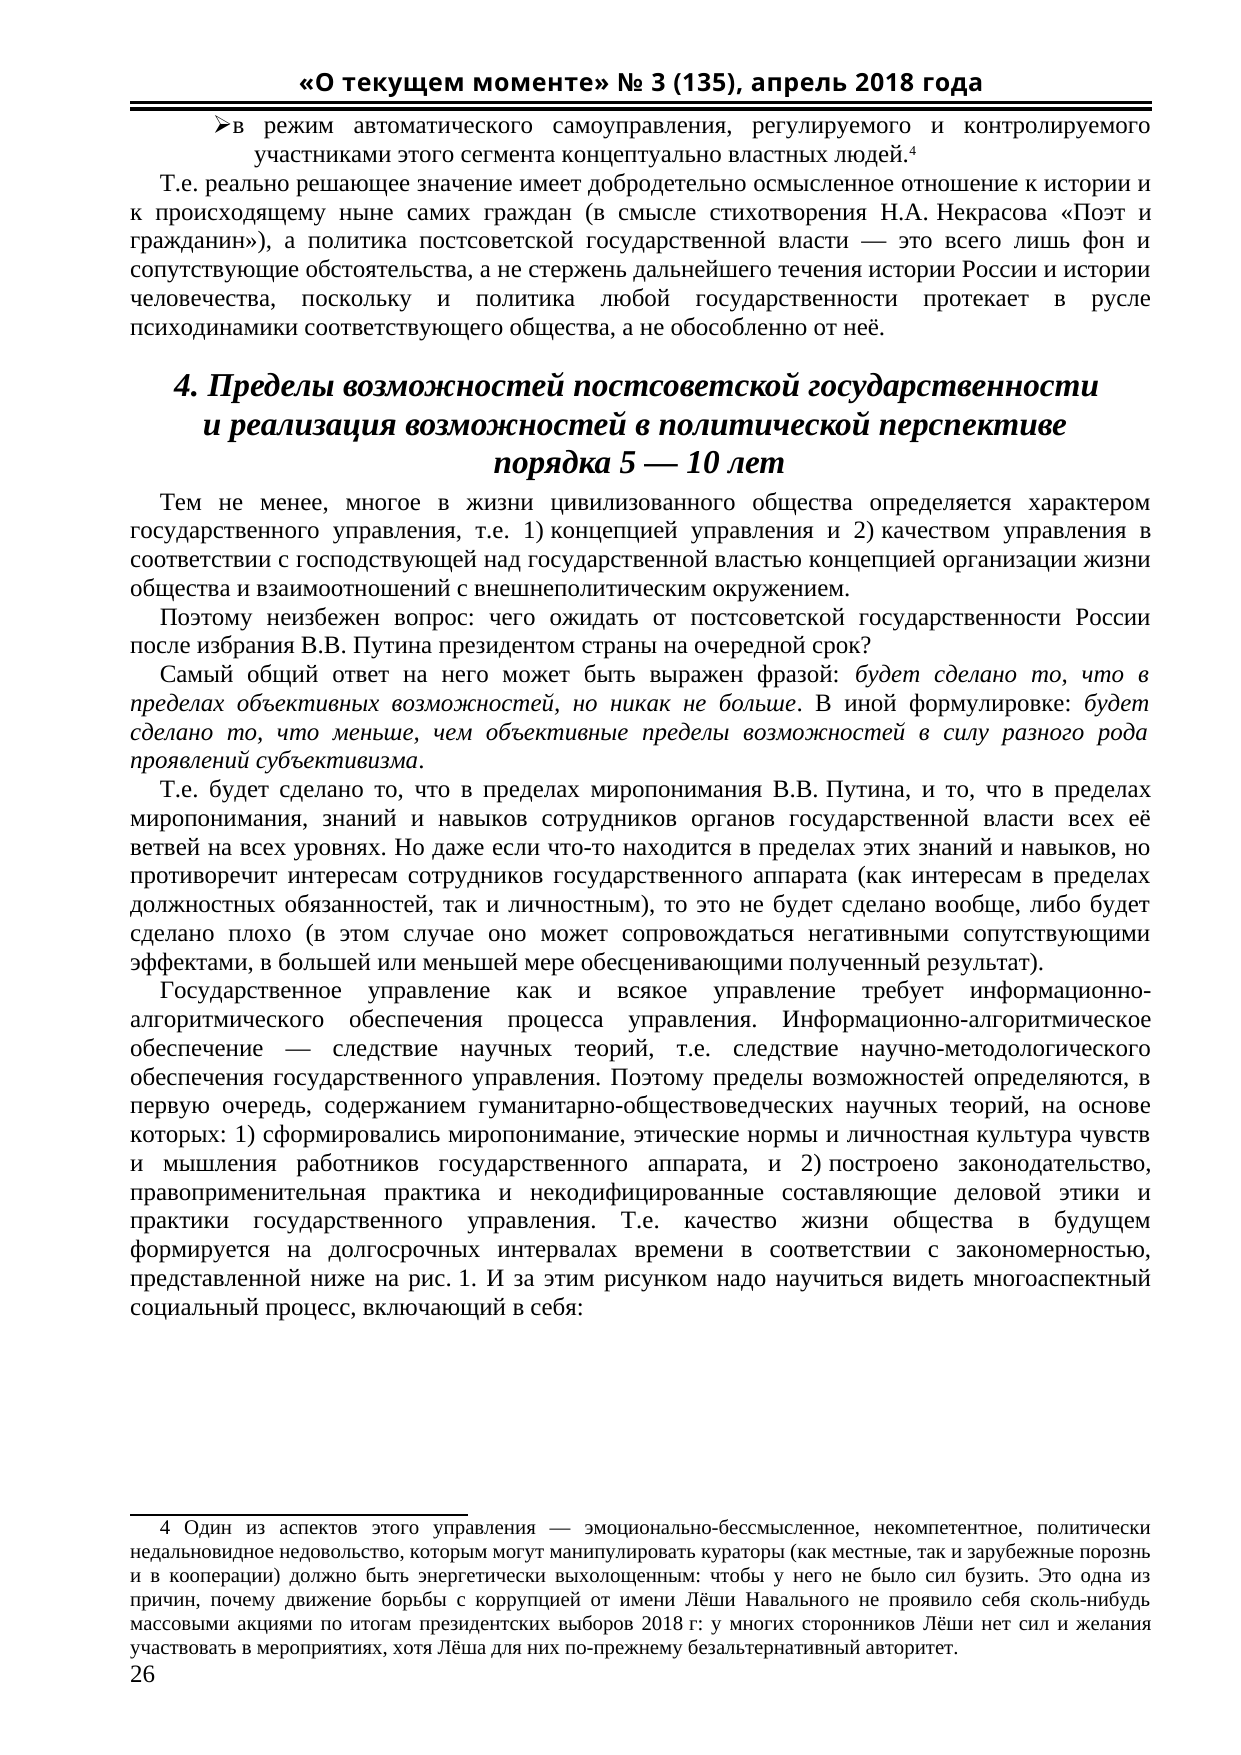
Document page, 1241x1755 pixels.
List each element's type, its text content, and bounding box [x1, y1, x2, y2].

text Тем не менее, многое в жизни цивилизованного общества определяется характером государственного управления, т.е. 1) концепцией управления и 2) качеством управления в соответствии с господствующей над государственной властью концепцией организации жизни общества и взаимоотношений с внешнеполитическим окружением. [130, 487, 1152, 602]
list Один из аспектов этого управления — эмоционально-бессмысленное, некомпетентное, политически недальновидное недовольство, которым могут манипулировать кураторы (как местные, так и зарубежные порознь и в кооперации) должно быть энергетически выхолощенным: чтобы у него не было сил бузить. Это одна из причин, почему движение борьбы с коррупцией от имени Лёши Навального не проявило себя сколь-нибудь массовыми акциями по итогам президентских выборов 2018 г: у многих сторонников Лёши нет сил и желания участвовать в мероприятиях, хотя Лёша для них по-прежнему безальтернативный авторитет. [130, 1515, 1152, 1659]
text Самый общий ответ на него может быть выражен фразой: будет сделано то, что в пределах объективных возможностей, но никак не больше. В иной формулировке: будет сделано то, что меньше, чем объективные пределы возможностей в силу разного рода проявлений субъективизма. [130, 659, 1152, 774]
subtitle 4. Пределы возможностей постсоветской государственности и реализация возможностей в политической перспективе порядка 5 — 10 лет [130, 366, 1152, 481]
text Поэтому неизбежен вопрос: чего ожидать от постсоветской государственности России после избрания В.В. Путина президентом страны на очередной срок? [130, 602, 1152, 659]
text Т.е. реально решающее значение имеет добродетельно осмысленное отношение к истории и к происходящему ныне самих граждан (в смысле стихотворения Н.А. Некрасова «Поэт и гражданин»), а политика постсоветской государственной власти — это всего лишь фон и сопутствующие обстоятельства, а не стержень дальнейшего течения истории России и истории человечества, поскольку и политика любой государственности протекает в русле психодинамики соответствующего общества, а не обособленно от неё. [130, 168, 1152, 341]
list в режим автоматического самоуправления, регулируемого и контролируемого участниками этого сегмента концептуально властных людей. [213, 111, 1152, 168]
text Государственное управление как и всякое управление требует информационно-алгоритмического обеспечения процесса управления. Информационно-алгоритмическое обеспечение — следствие научных теорий, т.е. следствие научно-методологического обеспечения государственного управления. Поэтому пределы возможностей определяются, в первую очередь, содержанием гуманитарно-обществоведческих научных теорий, на основе которых: 1) сформировались миропонимание, этические нормы и личностная культура чувств и мышления работников государственного аппарата, и 2) построено законодательство, правоприменительная практика и некодифицированные составляющие деловой этики и практики государственного управления. Т.е. качество жизни общества в будущем формируется на долгосрочных интервалах времени в соответствии с закономерностью, представленной ниже на рис. 1. И за этим рисунком надо научиться видеть многоаспектный социальный процесс, включающий в себя: [130, 976, 1152, 1321]
text Т.е. будет сделано то, что в пределах миропонимания В.В. Путина, и то, что в пределах миропонимания, знаний и навыков сотрудников органов государственной власти всех её ветвей на всех уровнях. Но даже если что-то находится в пределах этих знаний и навыков, но противоречит интересам сотрудников государственного аппарата (как интересам в пределах должностных обязанностей, так и личностным), то это не будет сделано вообще, либо будет сделано плохо (в этом случае оно может сопровождаться негативными сопутствующими эффектами, в большей или меньшей мере обесценивающими полученный результат). [130, 774, 1152, 976]
